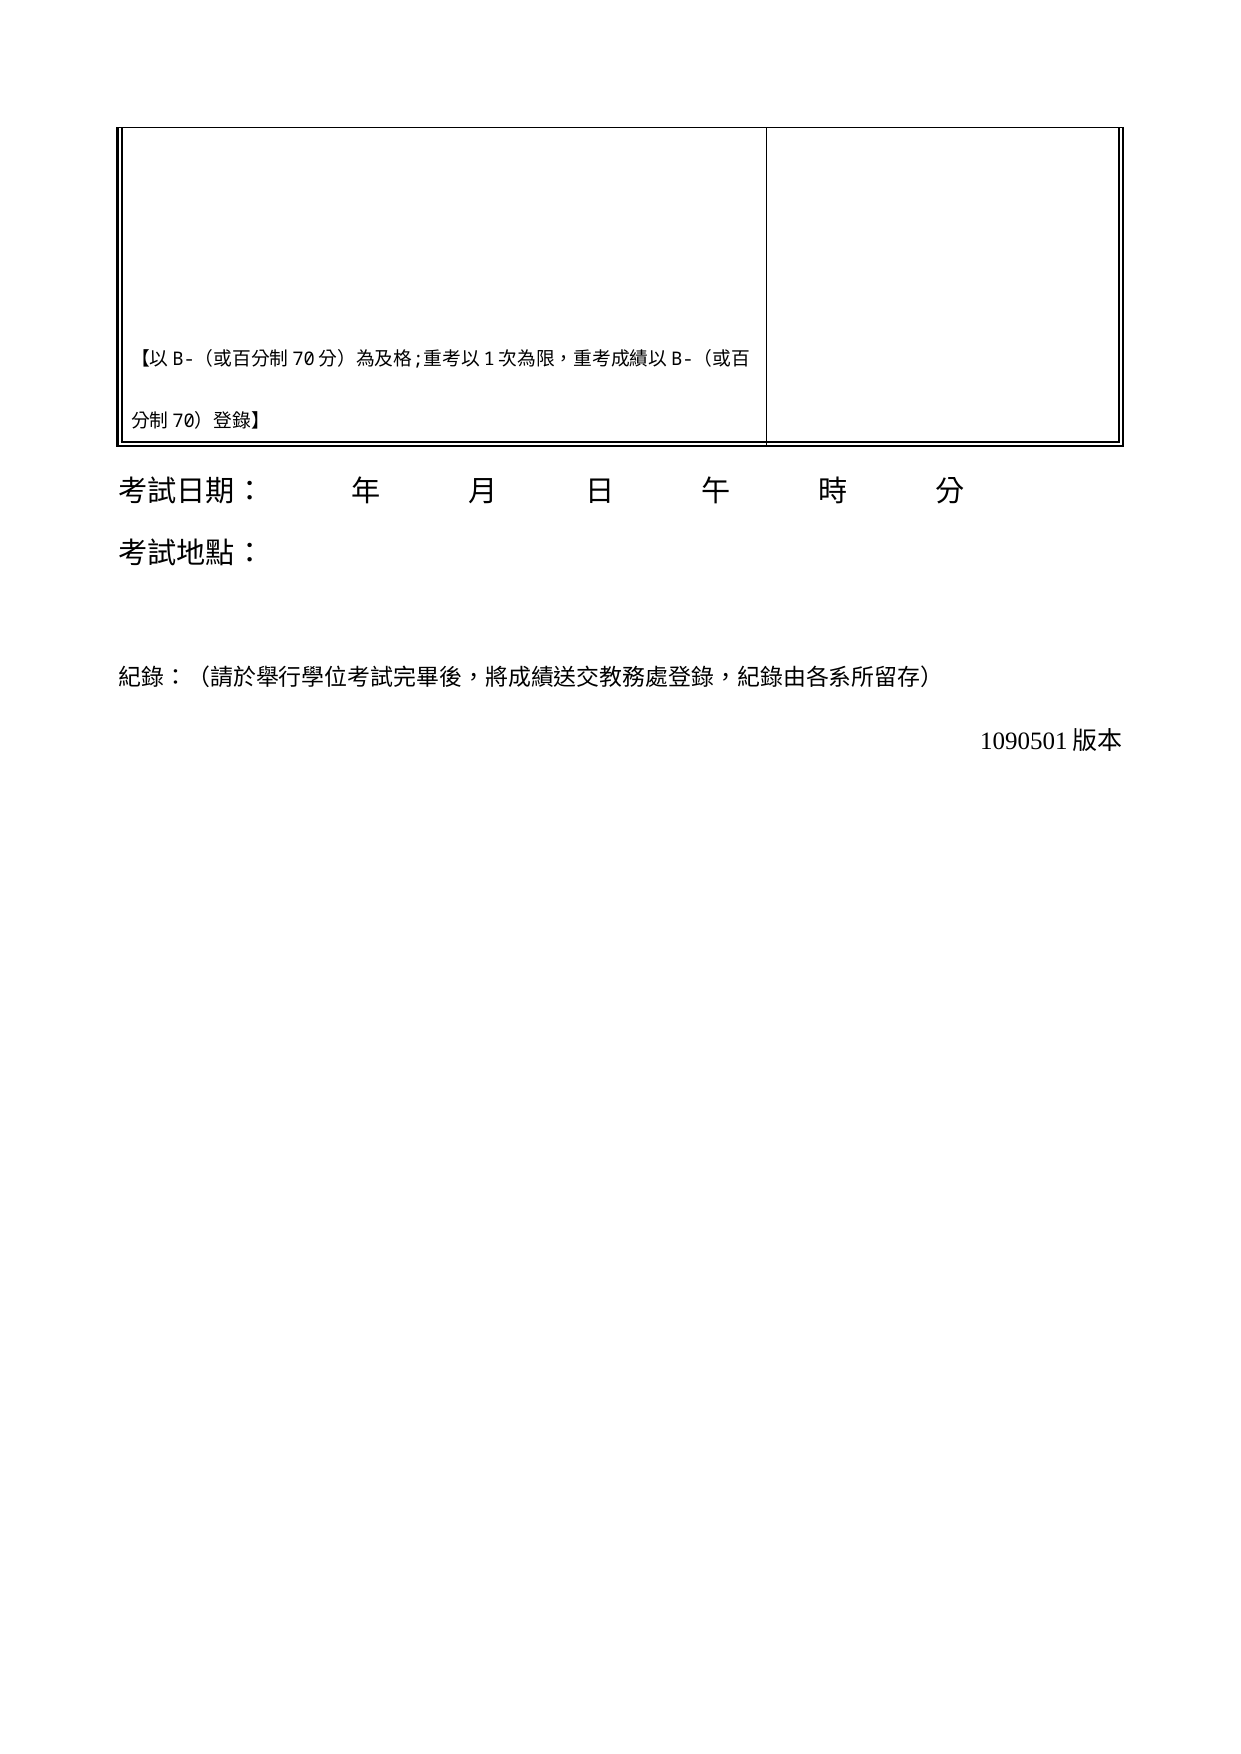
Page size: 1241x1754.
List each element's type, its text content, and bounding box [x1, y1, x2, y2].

text 1090501版本 [118, 697, 1122, 759]
text 考試地點： [118, 509, 1122, 572]
text 考試日期： 年 月 日 午 時 分 [118, 447, 1122, 509]
table_cell 【以B-（或百分制70分）為及格;重考以1次為限，重考成績以B-（或百分制70）登錄】 [123, 128, 766, 441]
table_cell [767, 128, 1118, 441]
text 紀錄：（請於舉行學位考試完畢後，將成績送交教務處登錄，紀錄由各系所留存） [118, 634, 1122, 697]
